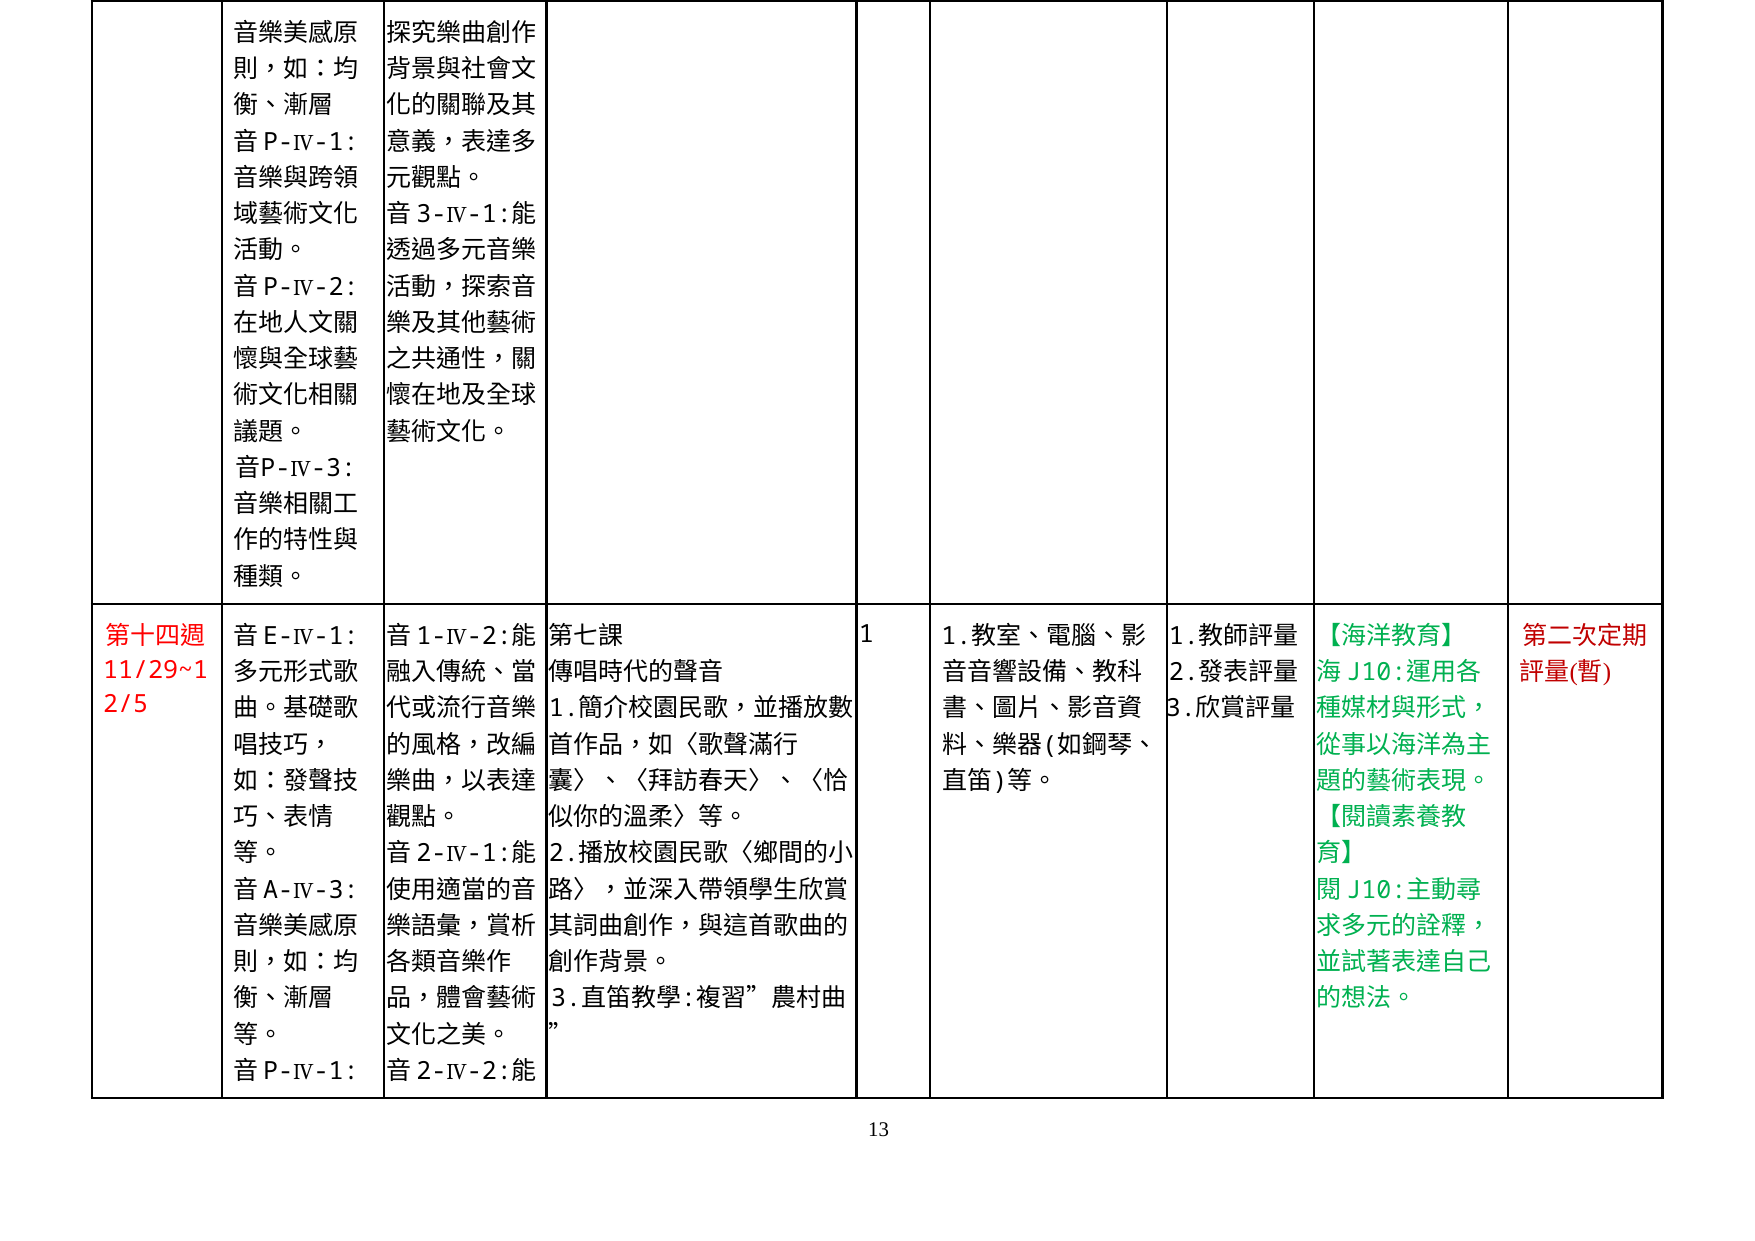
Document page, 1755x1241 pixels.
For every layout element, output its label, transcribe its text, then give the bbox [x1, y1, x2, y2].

table_cell 第七課 傳唱時代的聲音 1.簡介校園民歌，並播放數首作品，如〈歌聲滿行囊〉、〈拜訪春天〉、〈恰似你的溫柔〉等。 2.播放校園民歌〈鄉間的小路〉，並深入帶領學生欣賞其詞曲創作，與這首歌曲的創作背景。 3.直笛教學:複習”農村曲” [548, 605, 855, 1097]
table_cell [858, 2, 929, 603]
table_cell 音E-Ⅳ-1:多元形式歌曲。基礎歌唱技巧，如：發聲技巧、表情等。 音A-Ⅳ-3:音樂美感原則，如：均衡、漸層等。 音P-Ⅳ-1: [223, 605, 383, 1097]
table_cell 1.教師評量 2.發表評量 3.欣賞評量 [1168, 605, 1313, 1097]
table_cell 第十四週 11/29~12/5 [93, 605, 221, 1097]
table_cell [1168, 2, 1313, 603]
table_cell [1315, 2, 1507, 603]
table_cell [548, 2, 855, 603]
table_cell 音1-Ⅳ-2:能融入傳統、當代或流行音樂的風格，改編樂曲，以表達觀點。 音2-Ⅳ-1:能使用適當的音樂語彙，賞析各類音樂作品，體會藝術文化之美。 音2-Ⅳ-2:能 [385, 605, 545, 1097]
table_cell [93, 2, 221, 603]
table_cell 【海洋教育】 海J10:運用各種媒材與形式，從事以海洋為主題的藝術表現。 【閱讀素養教育】 閱J10:主動尋求多元的詮釋，並試著表達自己的想法。 [1315, 605, 1507, 1097]
table_cell [1509, 2, 1661, 603]
table_cell 探究樂曲創作背景與社會文化的關聯及其意義，表達多元觀點。 音3-Ⅳ-1:能透過多元音樂活動，探索音樂及其他藝術之共通性，關懷在地及全球藝術文化。 [385, 2, 545, 603]
table_cell 音樂美感原則，如：均衡、漸層 音P-Ⅳ-1:音樂與跨領域藝術文化活動。 音P-Ⅳ-2:在地人文關懷與全球藝術文化相關議題。 音P-Ⅳ-3:音樂相關工作的特性與種類。 [223, 2, 383, 603]
table_header [1317, 1015, 1438, 1049]
table_cell 1.教室、電腦、影音音響設備、教科書、圖片、影音資料、樂器(如鋼琴、直笛)等。 [931, 605, 1166, 1097]
table_cell 1 [858, 605, 929, 1097]
table_cell [931, 2, 1166, 603]
table_cell 第二次定期評量(暫) [1509, 605, 1661, 1097]
